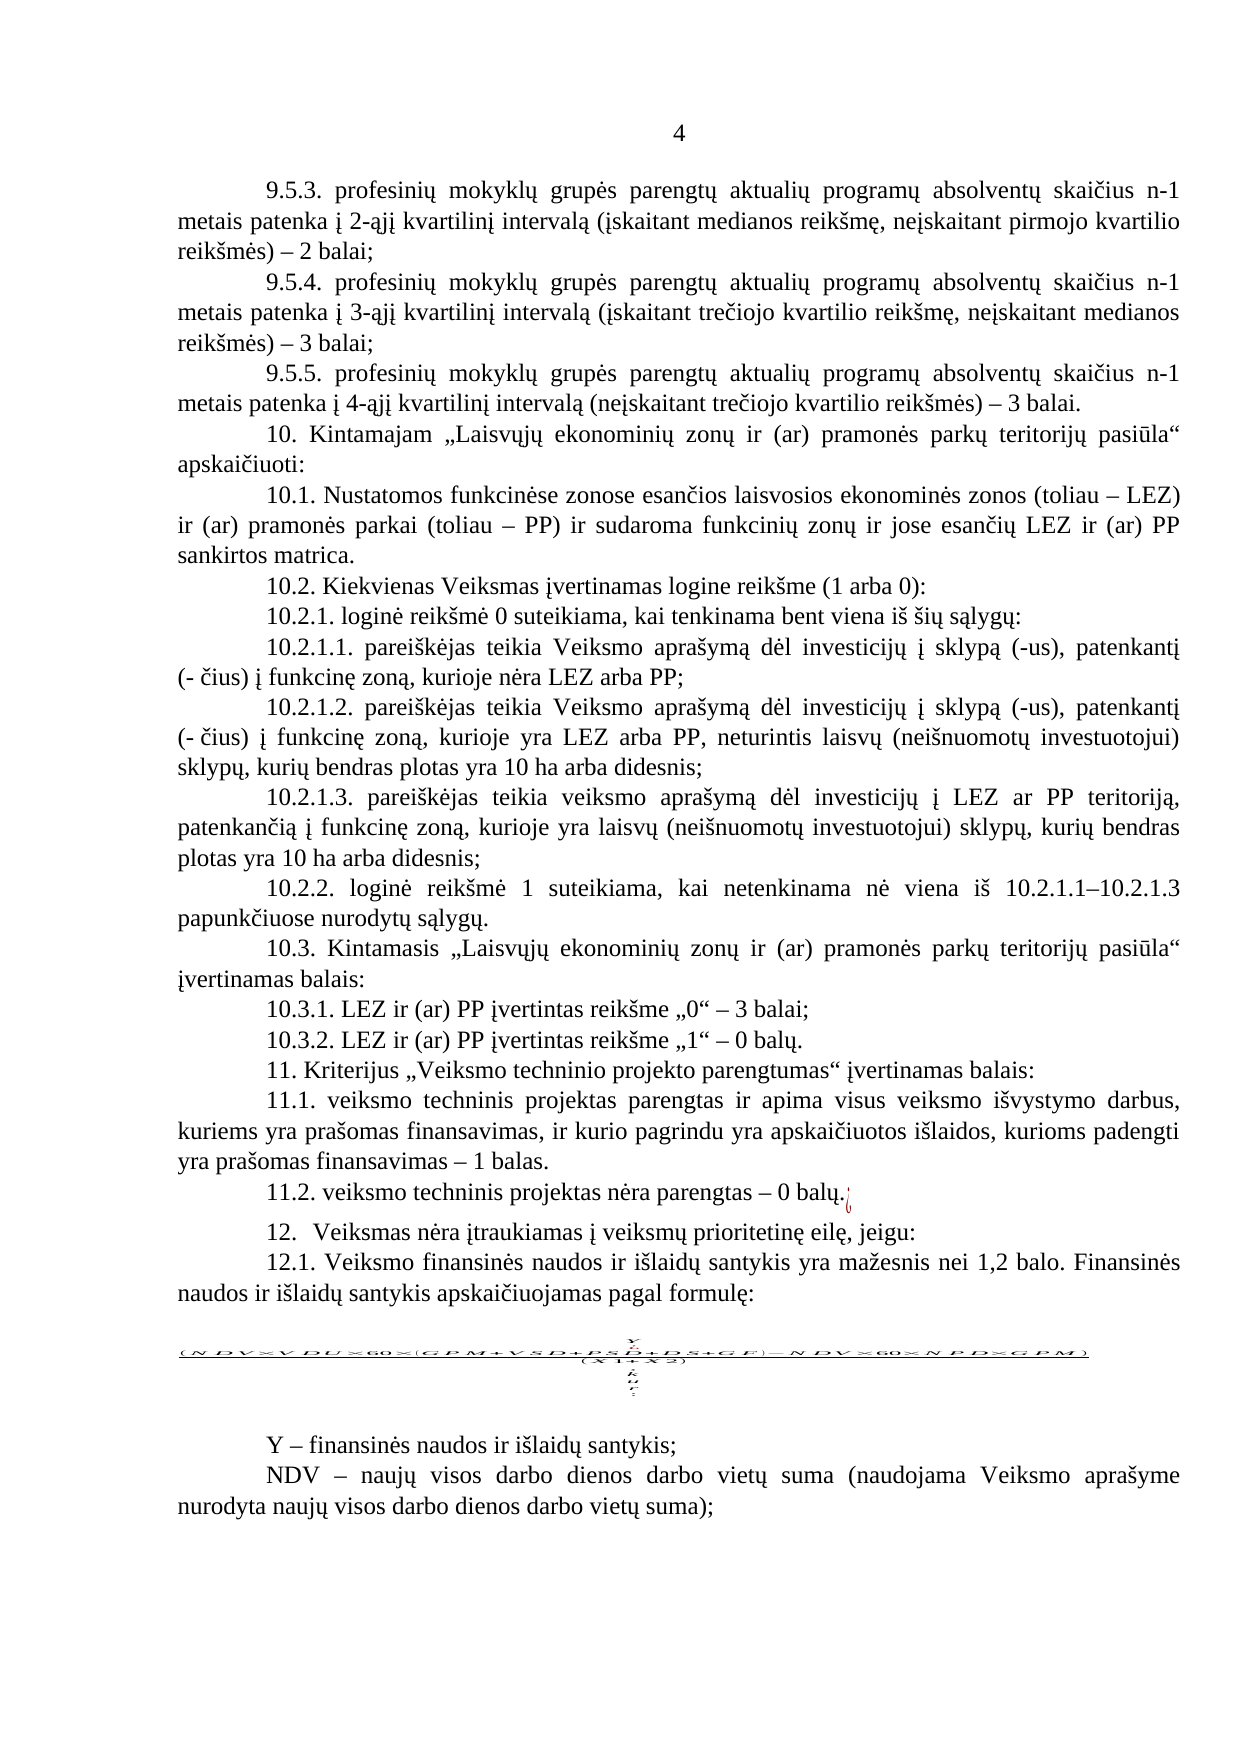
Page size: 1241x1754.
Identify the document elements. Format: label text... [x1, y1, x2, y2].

text 10.2.1.1. pareiškėjas teikia Veiksmo aprašymą dėl investicijų į sklypą (-us), patenkantį (- čius) į funkcinę zoną, kurioje nėra LEZ arba PP; [177, 632, 1181, 691]
text 11.1. veiksmo techninis projektas parengtas ir apima visus veiksmo išvystymo darbus, kuriems yra prašomas finansavimas, ir kurio pagrindu yra apskaičiuotos išlaidos, kurioms padengti yra prašomas finansavimas – 1 balas. [177, 1086, 1181, 1175]
text Y – finansinės naudos ir išlaidų santykis; [177, 1430, 1181, 1459]
text 11. Kriterijus „Veiksmo techninio projekto parengtumas“ įvertinamas balais: [177, 1055, 1181, 1084]
text 10. Kintamajam „Laisvųjų ekonominių zonų ir (ar) pramonės parkų teritorijų pasiūla“ apskaičiuoti: [177, 419, 1181, 478]
text 10.2.1.2. pareiškėjas teikia Veiksmo aprašymą dėl investicijų į sklypą (-us), patenkantį (- čius) į funkcinę zoną, kurioje yra LEZ arba PP, neturintis laisvų (neišnuomotų investuotojui) sklypų, kurių bendras plotas yra 10 ha arba didesnis; [177, 692, 1181, 781]
text 10.3. Kintamasis „Laisvųjų ekonominių zonų ir (ar) pramonės parkų teritorijų pasiūla“ įvertinamas balais: [177, 933, 1181, 993]
text 11.2. veiksmo techninis projektas nėra parengtas – 0 balų. [177, 1177, 1181, 1215]
text 9.5.3. profesinių mokyklų grupės parengtų aktualių programų absolventų skaičius n-1 metais patenka į 2-ąjį kvartilinį intervalą (įskaitant medianos reikšmę, neįskaitant pirmojo kvartilio reikšmės) – 2 balai; [177, 176, 1181, 265]
text 10.3.1. LEZ ir (ar) PP įvertintas reikšme „0“ – 3 balai; [177, 994, 1181, 1023]
text 12. Veiksmas nėra įtraukiamas į veiksmų prioritetinę eilę, jeigu: [177, 1217, 1181, 1246]
text NDV – naujų visos darbo dienos darbo vietų suma (naudojama Veiksmo aprašyme nurodyta naujų visos darbo dienos darbo vietų suma); [177, 1460, 1181, 1519]
text 10.2.2. loginė reikšmė 1 suteikiama, kai netenkinama nė viena iš 10.2.1.1–10.2.1.3 papunkčiuose nurodytų sąlygų. [177, 873, 1181, 932]
text 10.2.1.3. pareiškėjas teikia veiksmo aprašymą dėl investicijų į LEZ ar PP teritoriją, patenkančią į funkcinę zoną, kurioje yra laisvų (neišnuomotų investuotojui) sklypų, kurių bendras plotas yra 10 ha arba didesnis; [177, 782, 1181, 871]
text 9.5.4. profesinių mokyklų grupės parengtų aktualių programų absolventų skaičius n-1 metais patenka į 3-ąjį kvartilinį intervalą (įskaitant trečiojo kvartilio reikšmę, neįskaitant medianos reikšmės) – 3 balai; [177, 267, 1181, 356]
text 10.1. Nustatomos funkcinėse zonose esančios laisvosios ekonominės zonos (toliau – LEZ) ir (ar) pramonės parkai (toliau – PP) ir sudaroma funkcinių zonų ir jose esančių LEZ ir (ar) PP sankirtos matrica. [177, 480, 1181, 569]
text 10.3.2. LEZ ir (ar) PP įvertintas reikšme „1“ – 0 balų. [177, 1025, 1181, 1053]
text 12.1. Veiksmo finansinės naudos ir išlaidų santykis yra mažesnis nei 1,2 balo. Finansinės naudos ir išlaidų santykis apskaičiuojamas pagal formulę: [177, 1247, 1181, 1306]
text 9.5.5. profesinių mokyklų grupės parengtų aktualių programų absolventų skaičius n-1 metais patenka į 4-ąjį kvartilinį intervalą (neįskaitant trečiojo kvartilio reikšmės) – 3 balai. [177, 358, 1181, 417]
text 10.2. Kiekvienas Veiksmas įvertinamas logine reikšme (1 arba 0): [177, 571, 1181, 600]
text 10.2.1. loginė reikšmė 0 suteikiama, kai tenkinama bent viena iš šių sąlygų: [177, 601, 1181, 630]
